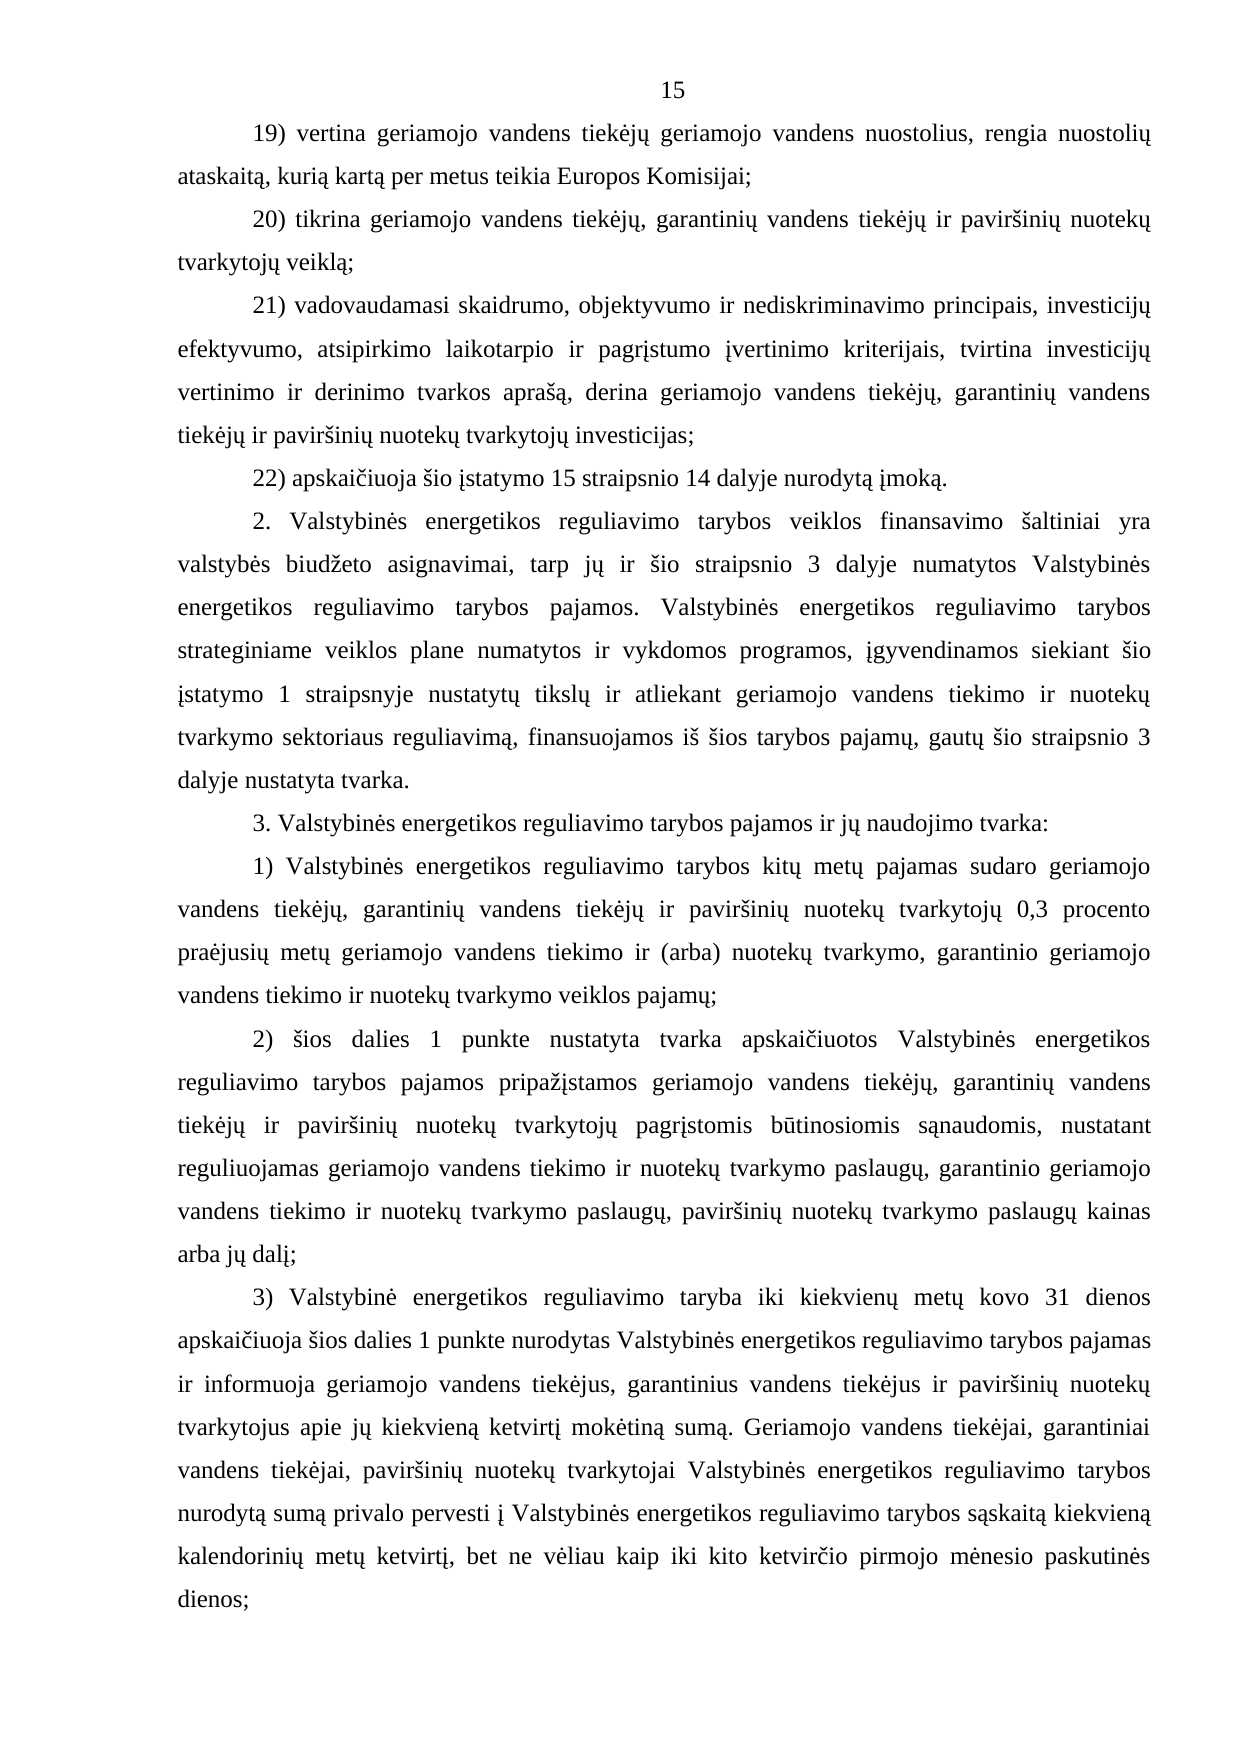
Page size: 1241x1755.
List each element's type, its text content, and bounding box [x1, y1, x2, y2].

text 22) apskaičiuoja šio įstatymo 15 straipsnio 14 dalyje nurodytą įmoką. [177, 463, 1152, 492]
text 19) vertina geriamojo vandens tiekėjų geriamojo vandens nuostolius, rengia nuostolių ataskaitą, kurią kartą per metus teikia Europos Komisijai; [177, 118, 1152, 190]
text 1) Valstybinės energetikos reguliavimo tarybos kitų metų pajamas sudaro geriamojo vandens tiekėjų, garantinių vandens tiekėjų ir paviršinių nuotekų tvarkytojų 0,3 procento praėjusių metų geriamojo vandens tiekimo ir (arba) nuotekų tvarkymo, garantinio geriamojo vandens tiekimo ir nuotekų tvarkymo veiklos pajamų; [177, 851, 1152, 1009]
text 3) Valstybinė energetikos reguliavimo taryba iki kiekvienų metų kovo 31 dienos apskaičiuoja šios dalies 1 punkte nurodytas Valstybinės energetikos reguliavimo tarybos pajamas ir informuoja geriamojo vandens tiekėjus, garantinius vandens tiekėjus ir paviršinių nuotekų tvarkytojus apie jų kiekvieną ketvirtį mokėtiną sumą. Geriamojo vandens tiekėjai, garantiniai vandens tiekėjai, paviršinių nuotekų tvarkytojai Valstybinės energetikos reguliavimo tarybos nurodytą sumą privalo pervesti į Valstybinės energetikos reguliavimo tarybos sąskaitą kiekvieną kalendorinių metų ketvirtį, bet ne vėliau kaip iki kito ketvirčio pirmojo mėnesio paskutinės dienos; [177, 1282, 1152, 1613]
text 2) šios dalies 1 punkte nustatyta tvarka apskaičiuotos Valstybinės energetikos reguliavimo tarybos pajamos pripažįstamos geriamojo vandens tiekėjų, garantinių vandens tiekėjų ir paviršinių nuotekų tvarkytojų pagrįstomis būtinosiomis sąnaudomis, nustatant reguliuojamas geriamojo vandens tiekimo ir nuotekų tvarkymo paslaugų, garantinio geriamojo vandens tiekimo ir nuotekų tvarkymo paslaugų, paviršinių nuotekų tvarkymo paslaugų kainas arba jų dalį; [177, 1024, 1152, 1268]
text 2. Valstybinės energetikos reguliavimo tarybos veiklos finansavimo šaltiniai yra valstybės biudžeto asignavimai, tarp jų ir šio straipsnio 3 dalyje numatytos Valstybinės energetikos reguliavimo tarybos pajamos. Valstybinės energetikos reguliavimo tarybos strateginiame veiklos plane numatytos ir vykdomos programos, įgyvendinamos siekiant šio įstatymo 1 straipsnyje nustatytų tikslų ir atliekant geriamojo vandens tiekimo ir nuotekų tvarkymo sektoriaus reguliavimą, finansuojamos iš šios tarybos pajamų, gautų šio straipsnio 3 dalyje nustatyta tvarka. [177, 506, 1152, 794]
text 3. Valstybinės energetikos reguliavimo tarybos pajamos ir jų naudojimo tvarka: [177, 808, 1152, 837]
text 20) tikrina geriamojo vandens tiekėjų, garantinių vandens tiekėjų ir paviršinių nuotekų tvarkytojų veiklą; [177, 204, 1152, 276]
text 21) vadovaudamasi skaidrumo, objektyvumo ir nediskriminavimo principais, investicijų efektyvumo, atsipirkimo laikotarpio ir pagrįstumo įvertinimo kriterijais, tvirtina investicijų vertinimo ir derinimo tvarkos aprašą, derina geriamojo vandens tiekėjų, garantinių vandens tiekėjų ir paviršinių nuotekų tvarkytojų investicijas; [177, 291, 1152, 449]
